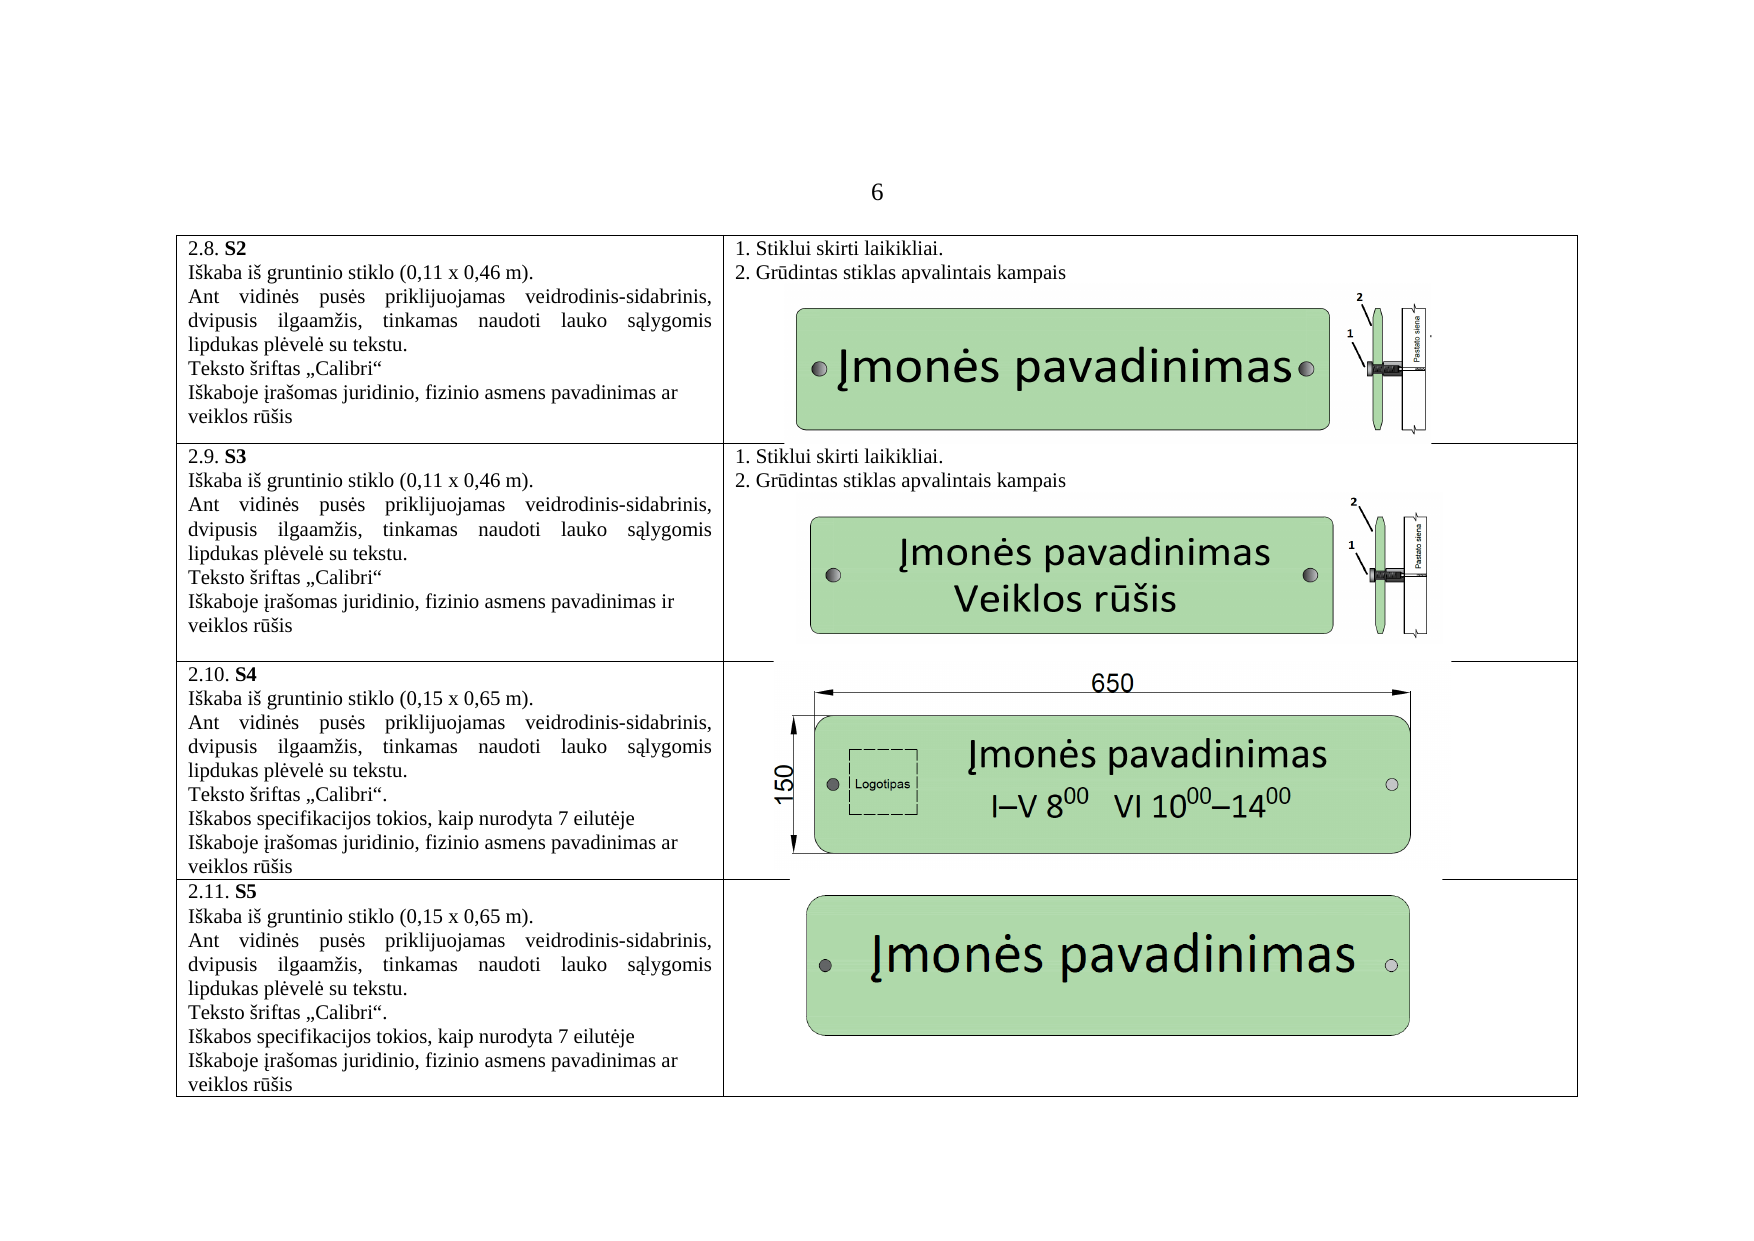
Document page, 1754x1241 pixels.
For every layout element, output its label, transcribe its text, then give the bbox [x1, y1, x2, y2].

table_cell 2.11. S5 Iškaba iš gruntinio stiklo (0,15 x 0,65 m). Ant vidinės pusės priklijuojamas veidrodinis-sidabrinis, dvipusis ilgaamžis, tinkamas naudoti lauko sąlygomis lipdukas plėvelė su tekstu. Teksto šriftas „Calibri“. Iškabos specifikacijos tokios, kaip nurodyta 7 eilutėje Iškaboje įrašomas juridinio, fizinio asmens pavadinimas ar veiklos rūšis [177, 880, 723, 1096]
table_cell 1. Stiklui skirti laikikliai. 2. Grūdintas stiklas apvalintais kampais [724, 236, 1577, 443]
table_cell 2.9. S3 Iškaba iš gruntinio stiklo (0,11 x 0,46 m). Ant vidinės pusės priklijuojamas veidrodinis-sidabrinis, dvipusis ilgaamžis, tinkamas naudoti lauko sąlygomis lipdukas plėvelė su tekstu. Teksto šriftas „Calibri“ Iškaboje įrašomas juridinio, fizinio asmens pavadinimas ir veiklos rūšis [177, 444, 723, 661]
table_cell [724, 662, 1577, 878]
table_cell 2.10. S4 Iškaba iš gruntinio stiklo (0,15 x 0,65 m). Ant vidinės pusės priklijuojamas veidrodinis-sidabrinis, dvipusis ilgaamžis, tinkamas naudoti lauko sąlygomis lipdukas plėvelė su tekstu. Teksto šriftas „Calibri“. Iškabos specifikacijos tokios, kaip nurodyta 7 eilutėje Iškaboje įrašomas juridinio, fizinio asmens pavadinimas ar veiklos rūšis [177, 662, 723, 878]
table_cell 1. Stiklui skirti laikikliai. 2. Grūdintas stiklas apvalintais kampais [724, 444, 1577, 661]
table_cell [724, 880, 1577, 1096]
table_cell 2.8. S2 Iškaba iš gruntinio stiklo (0,11 x 0,46 m). Ant vidinės pusės priklijuojamas veidrodinis-sidabrinis, dvipusis ilgaamžis, tinkamas naudoti lauko sąlygomis lipdukas plėvelė su tekstu. Teksto šriftas „Calibri“ Iškaboje įrašomas juridinio, fizinio asmens pavadinimas ar veiklos rūšis [177, 236, 723, 443]
